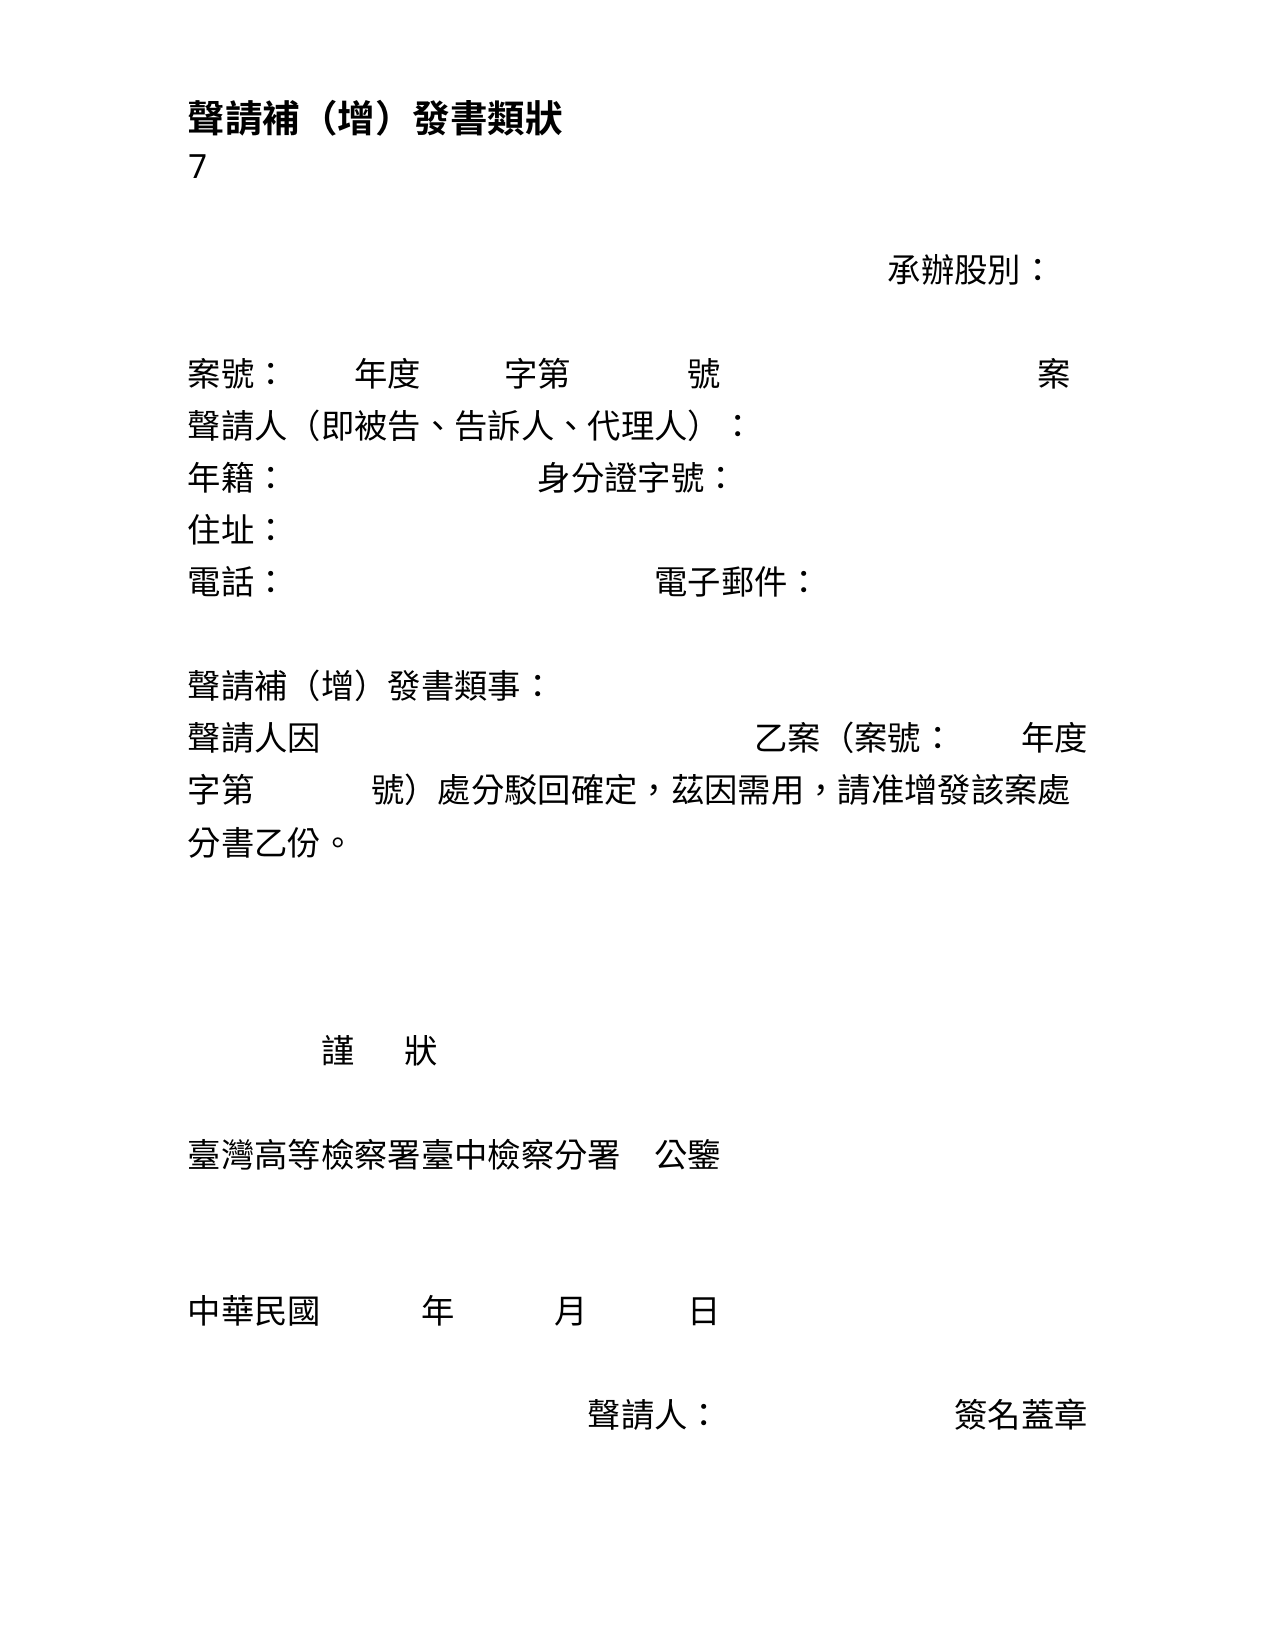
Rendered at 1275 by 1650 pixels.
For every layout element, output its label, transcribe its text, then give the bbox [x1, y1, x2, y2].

text 謹 狀 [187, 1022, 1087, 1074]
text 臺灣高等檢察署臺中檢察分署 公鑒 [187, 1126, 1087, 1178]
text 聲請補（增）發書類事： [187, 657, 1087, 709]
text 電話： 電子郵件： [187, 553, 1087, 605]
text 聲請補（增）發書類狀 7 [187, 89, 1087, 188]
text 住址： [187, 501, 1087, 553]
text 中華民國 年 月 日 [187, 1282, 1087, 1334]
text 聲請人： 簽名蓋章 [187, 1386, 1087, 1438]
text 聲請人因 乙案（案號： 年度 字第 號）處分駁回確定，茲因需用，請准增發該案處分書乙份。 [187, 709, 1087, 865]
text 承辦股別： [187, 240, 1087, 292]
text 年籍： 身分證字號： [187, 449, 1087, 501]
text 聲請人（即被告、告訴人、代理人）： [187, 397, 1087, 449]
text 案號： 年度 字第 號 案 [187, 344, 1087, 397]
